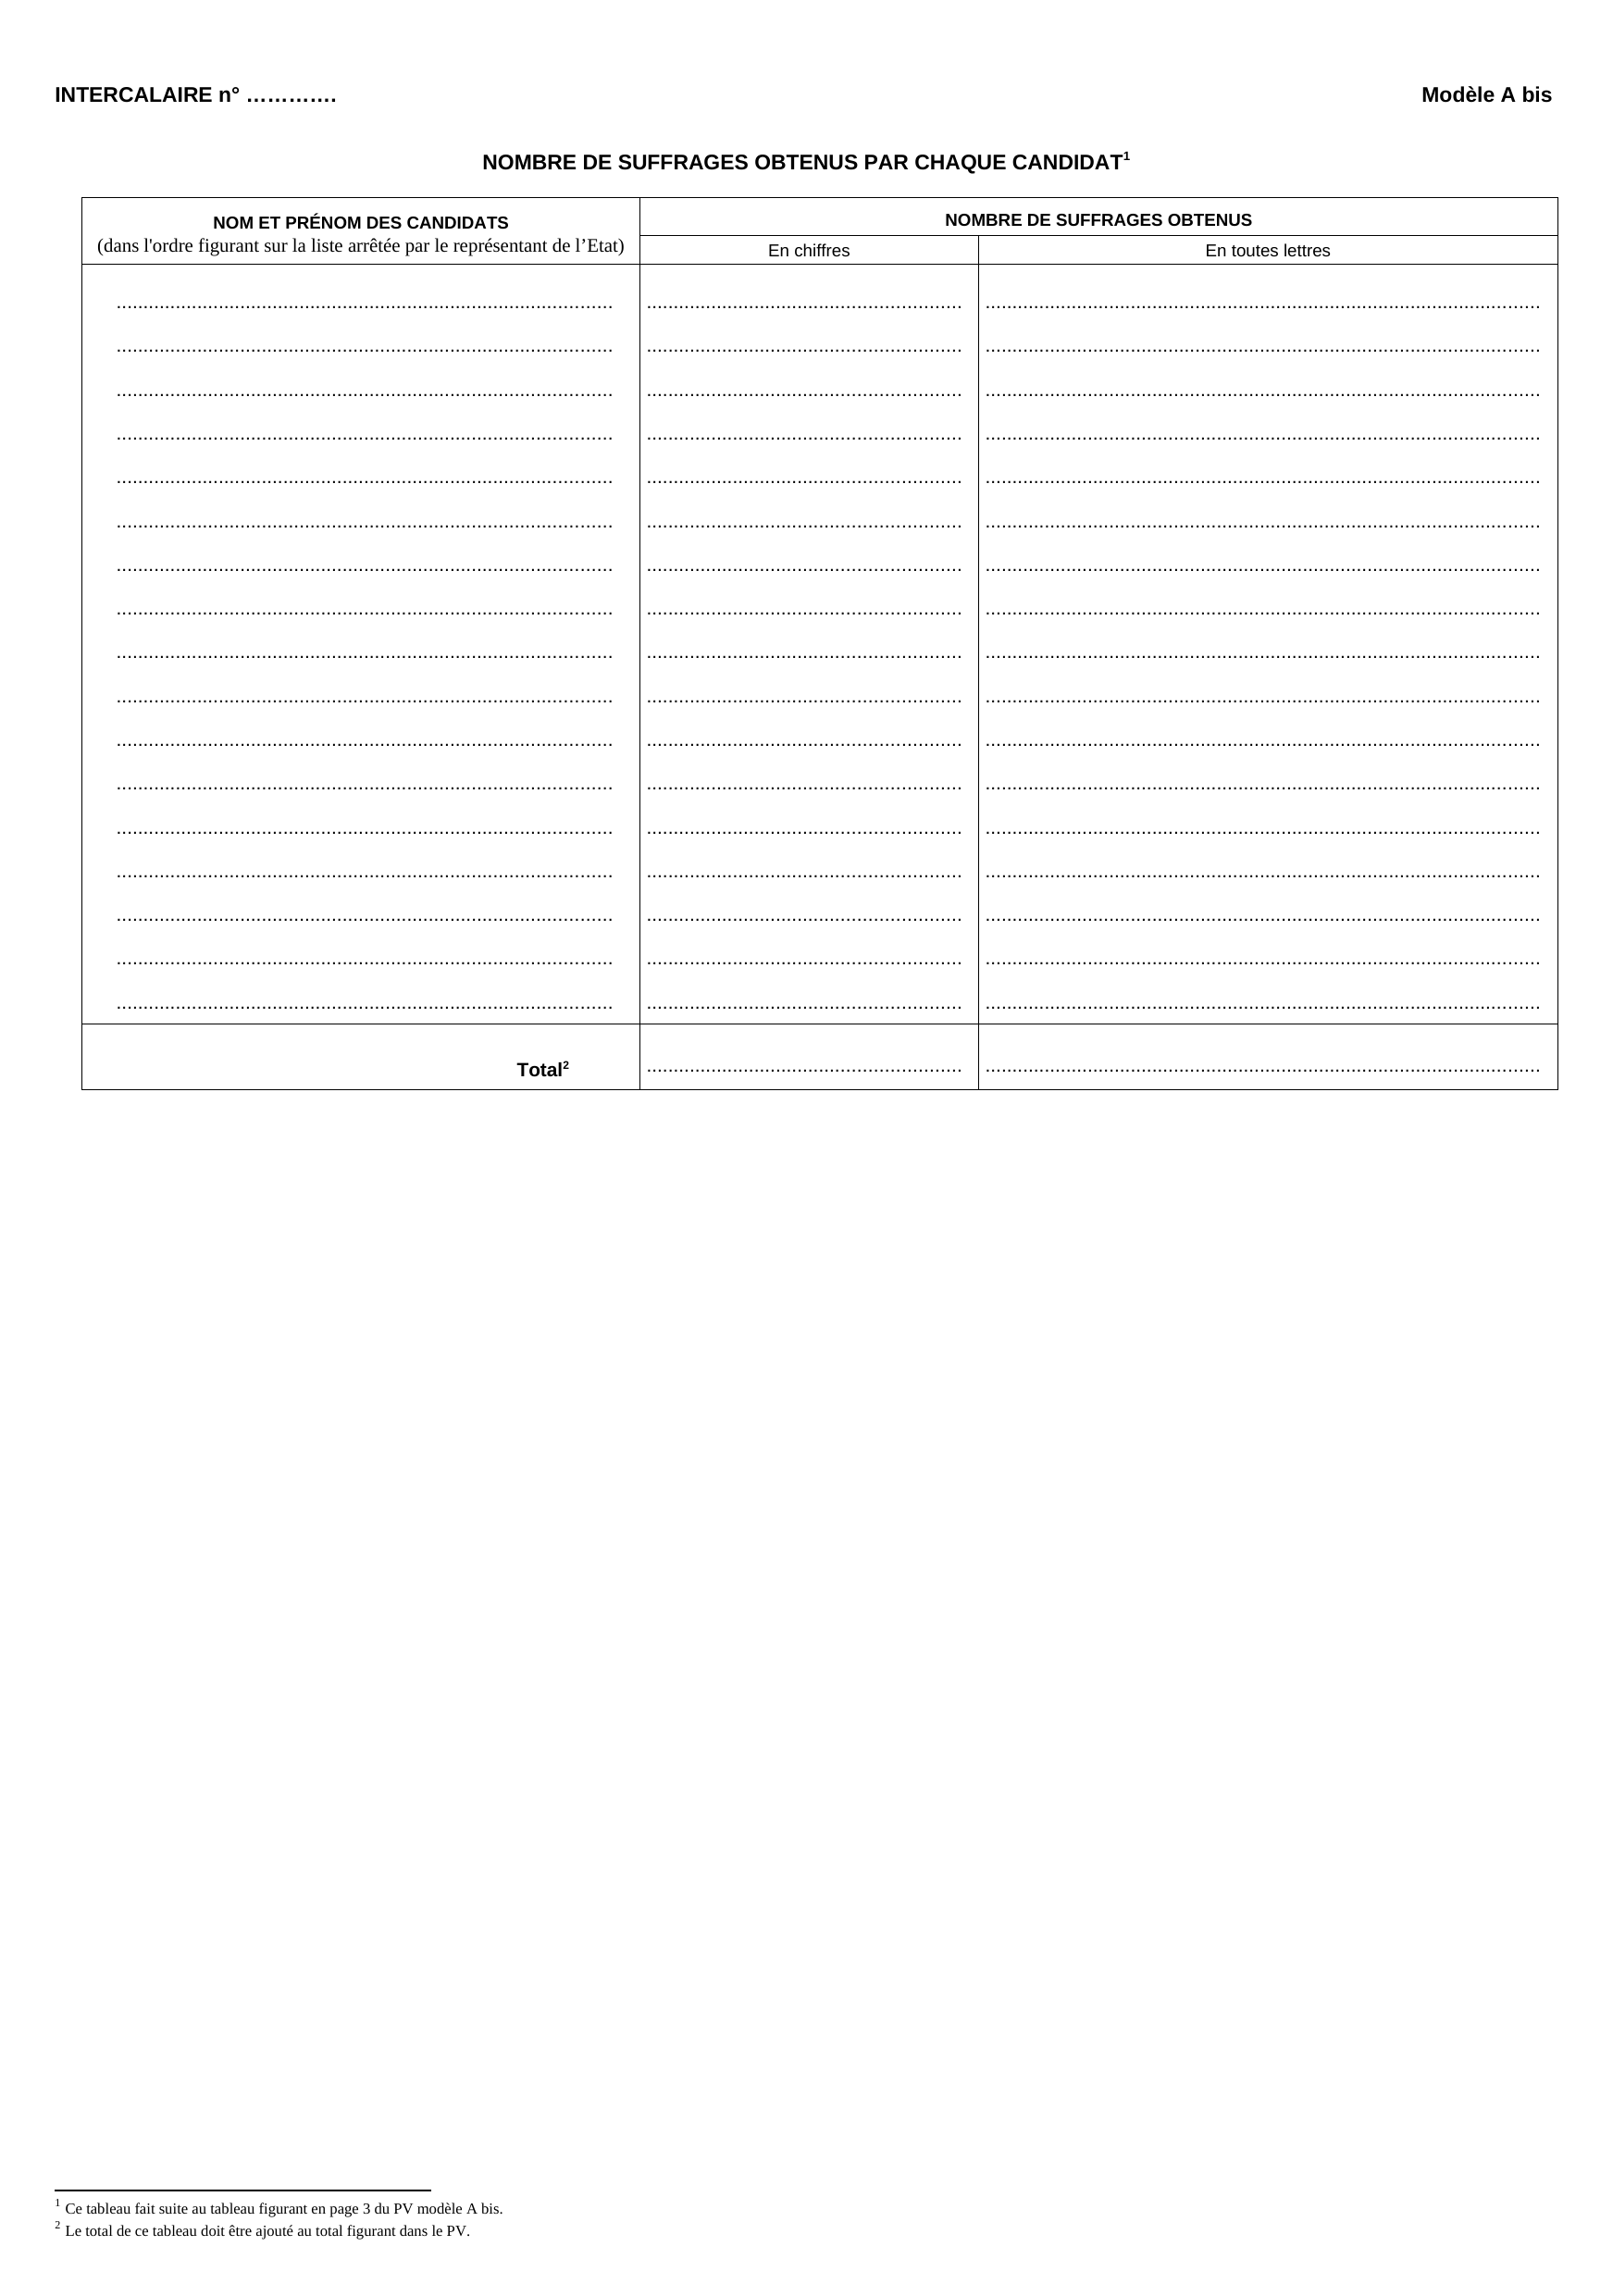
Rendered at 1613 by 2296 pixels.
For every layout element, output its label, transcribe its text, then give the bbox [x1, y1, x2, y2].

table_cell [979, 717, 1557, 761]
table_cell [640, 762, 978, 805]
subtitle INTERCALAIRE n° …………. Modèle A bis [55, 82, 1557, 106]
table_cell [82, 805, 639, 849]
table_cell [82, 717, 639, 761]
table_cell [82, 367, 639, 411]
table_cell [640, 717, 978, 761]
table_cell [979, 1024, 1557, 1040]
table_cell [640, 1024, 978, 1040]
table_cell [82, 324, 639, 367]
table_cell [82, 630, 639, 674]
table_cell [979, 892, 1557, 937]
table_cell [640, 849, 978, 892]
table_cell [979, 674, 1557, 717]
table_cell [979, 762, 1557, 805]
table_cell [82, 279, 639, 323]
table_cell [82, 454, 639, 499]
table_cell [640, 542, 978, 586]
table_cell [640, 454, 978, 499]
table_cell [82, 411, 639, 454]
table_cell [979, 805, 1557, 849]
table_cell [979, 265, 1557, 279]
table_cell [640, 324, 978, 367]
table_cell [640, 892, 978, 937]
table_cell [82, 937, 639, 980]
table_cell [82, 980, 639, 1024]
table_cell [82, 499, 639, 542]
table_cell [640, 630, 978, 674]
table_cell [640, 805, 978, 849]
table_cell [979, 630, 1557, 674]
table_cell [640, 279, 978, 323]
table_cell [979, 1040, 1557, 1089]
table_cell [640, 411, 978, 454]
table_cell [979, 324, 1557, 367]
table_cell [640, 1040, 978, 1089]
subtitle NOMBRE DE SUFFRAGES OBTENUS PAR CHAQUE CANDIDAT [55, 150, 1557, 174]
table_header NOMBRE DE SUFFRAGES OBTENUS [640, 198, 1557, 235]
table_cell [82, 762, 639, 805]
table_cell [979, 980, 1557, 1024]
table_cell [82, 542, 639, 586]
table_cell [640, 586, 978, 630]
table_cell [640, 265, 978, 279]
table_cell Total [82, 1040, 639, 1089]
table_cell [979, 849, 1557, 892]
table_cell En chiffres [640, 236, 978, 263]
table_cell [640, 980, 978, 1024]
table_cell [640, 674, 978, 717]
table_cell [979, 367, 1557, 411]
table_cell [82, 892, 639, 937]
table_cell [979, 499, 1557, 542]
table_cell [640, 367, 978, 411]
table_cell En toutes lettres [979, 236, 1557, 263]
table_cell [979, 937, 1557, 980]
table_cell [82, 849, 639, 892]
table_cell [979, 454, 1557, 499]
text Ce tableau fait suite au tableau figurant en page 3 du PV modèle A bis. [55, 2196, 1557, 2218]
table_cell [979, 411, 1557, 454]
table_cell [82, 674, 639, 717]
table_cell [979, 586, 1557, 630]
table_cell [979, 279, 1557, 323]
table_header NOM ET PRÉNOM DES CANDIDATS (dans l'ordre figurant sur la liste arrêtée par le représentant de l’Etat) [82, 198, 639, 263]
table_cell [82, 265, 639, 279]
table_cell [640, 937, 978, 980]
table_cell [979, 542, 1557, 586]
table_cell [82, 1024, 639, 1040]
table_cell [640, 499, 978, 542]
table_cell [82, 586, 639, 630]
